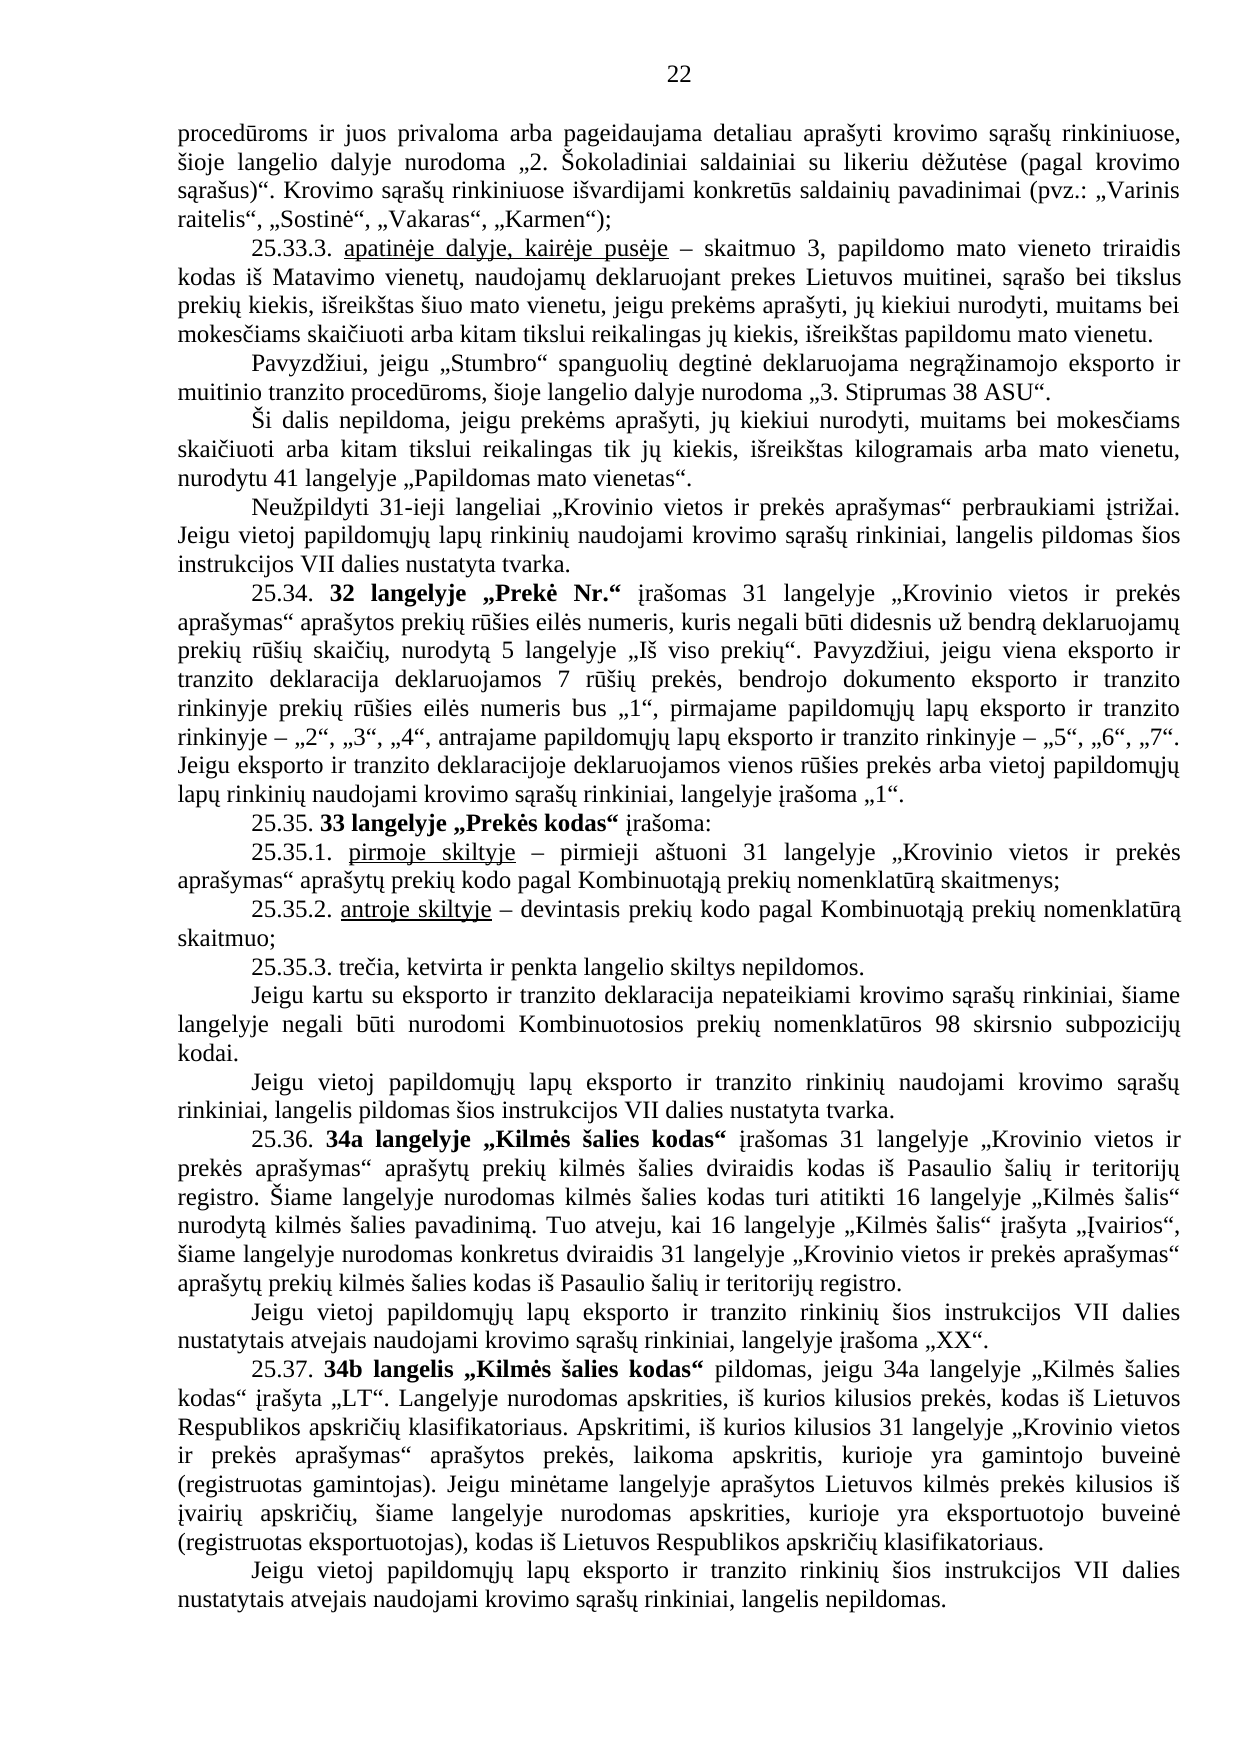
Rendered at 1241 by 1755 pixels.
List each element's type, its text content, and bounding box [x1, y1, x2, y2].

text 25.35.2. antroje skiltyje – devintasis prekių kodo pagal Kombinuotąją prekių nomenklatūrą skaitmuo; [177, 894, 1181, 952]
text 25.35.3. trečia, ketvirta ir penkta langelio skiltys nepildomos. [177, 952, 1181, 981]
text Neužpildyti 31-ieji langeliai „Krovinio vietos ir prekės aprašymas“ perbraukiami įstrižai. Jeigu vietoj papildomųjų lapų rinkinių naudojami krovimo sąrašų rinkiniai, langelis pildomas šios instrukcijos VII dalies nustatyta tvarka. [177, 492, 1181, 578]
text Jeigu kartu su eksporto ir tranzito deklaracija nepateikiami krovimo sąrašų rinkiniai, šiame langelyje negali būti nurodomi Kombinuotosios prekių nomenklatūros 98 skirsnio subpozicijų kodai. [177, 981, 1181, 1067]
text 25.33.3. apatinėje dalyje, kairėje pusėje – skaitmuo 3, papildomo mato vieneto triraidis kodas iš Matavimo vienetų, naudojamų deklaruojant prekes Lietuvos muitinei, sąrašo bei tikslus prekių kiekis, išreikštas šiuo mato vienetu, jeigu prekėms aprašyti, jų kiekiui nurodyti, muitams bei mokesčiams skaičiuoti arba kitam tikslui reikalingas jų kiekis, išreikštas papildomu mato vienetu. [177, 233, 1181, 348]
text 25.35.1. pirmoje skiltyje – pirmieji aštuoni 31 langelyje „Krovinio vietos ir prekės aprašymas“ aprašytų prekių kodo pagal Kombinuotąją prekių nomenklatūrą skaitmenys; [177, 837, 1181, 894]
text Jeigu vietoj papildomųjų lapų eksporto ir tranzito rinkinių šios instrukcijos VII dalies nustatytais atvejais naudojami krovimo sąrašų rinkiniai, langelyje įrašoma „XX“. [177, 1297, 1181, 1354]
text 25.37. 34b langelis „Kilmės šalies kodas“ pildomas, jeigu 34a langelyje „Kilmės šalies kodas“ įrašyta „LT“. Langelyje nurodomas apskrities, iš kurios kilusios prekės, kodas iš Lietuvos Respublikos apskričių klasifikatoriaus. Apskritimi, iš kurios kilusios 31 langelyje „Krovinio vietos ir prekės aprašymas“ aprašytos prekės, laikoma apskritis, kurioje yra gamintojo buveinė (registruotas gamintojas). Jeigu minėtame langelyje aprašytos Lietuvos kilmės prekės kilusios iš įvairių apskričių, šiame langelyje nurodomas apskrities, kurioje yra eksportuotojo buveinė (registruotas eksportuotojas), kodas iš Lietuvos Respublikos apskričių klasifikatoriaus. [177, 1354, 1181, 1556]
text procedūroms ir juos privaloma arba pageidaujama detaliau aprašyti krovimo sąrašų rinkiniuose, šioje langelio dalyje nurodoma „2. Šokoladiniai saldainiai su likeriu dėžutėse (pagal krovimo sąrašus)“. Krovimo sąrašų rinkiniuose išvardijami konkretūs saldainių pavadinimai (pvz.: „Varinis raitelis“, „Sostinė“, „Vakaras“, „Karmen“); [177, 118, 1181, 233]
text 25.36. 34a langelyje „Kilmės šalies kodas“ įrašomas 31 langelyje „Krovinio vietos ir prekės aprašymas“ aprašytų prekių kilmės šalies dviraidis kodas iš Pasaulio šalių ir teritorijų registro. Šiame langelyje nurodomas kilmės šalies kodas turi atitikti 16 langelyje „Kilmės šalis“ nurodytą kilmės šalies pavadinimą. Tuo atveju, kai 16 langelyje „Kilmės šalis“ įrašyta „Įvairios“, šiame langelyje nurodomas konkretus dviraidis 31 langelyje „Krovinio vietos ir prekės aprašymas“ aprašytų prekių kilmės šalies kodas iš Pasaulio šalių ir teritorijų registro. [177, 1124, 1181, 1297]
text Pavyzdžiui, jeigu „Stumbro“ spanguolių degtinė deklaruojama negrąžinamojo eksporto ir muitinio tranzito procedūroms, šioje langelio dalyje nurodoma „3. Stiprumas 38 ASU“. [177, 348, 1181, 406]
text 25.34. 32 langelyje „Prekė Nr.“ įrašomas 31 langelyje „Krovinio vietos ir prekės aprašymas“ aprašytos prekių rūšies eilės numeris, kuris negali būti didesnis už bendrą deklaruojamų prekių rūšių skaičių, nurodytą 5 langelyje „Iš viso prekių“. Pavyzdžiui, jeigu viena eksporto ir tranzito deklaracija deklaruojamos 7 rūšių prekės, bendrojo dokumento eksporto ir tranzito rinkinyje prekių rūšies eilės numeris bus „1“, pirmajame papildomųjų lapų eksporto ir tranzito rinkinyje – „2“, „3“, „4“, antrajame papildomųjų lapų eksporto ir tranzito rinkinyje – „5“, „6“, „7“. Jeigu eksporto ir tranzito deklaracijoje deklaruojamos vienos rūšies prekės arba vietoj papildomųjų lapų rinkinių naudojami krovimo sąrašų rinkiniai, langelyje įrašoma „1“. [177, 578, 1181, 808]
text 25.35. 33 langelyje „Prekės kodas“ įrašoma: [177, 808, 1181, 837]
text Jeigu vietoj papildomųjų lapų eksporto ir tranzito rinkinių naudojami krovimo sąrašų rinkiniai, langelis pildomas šios instrukcijos VII dalies nustatyta tvarka. [177, 1067, 1181, 1124]
text Jeigu vietoj papildomųjų lapų eksporto ir tranzito rinkinių šios instrukcijos VII dalies nustatytais atvejais naudojami krovimo sąrašų rinkiniai, langelis nepildomas. [177, 1556, 1181, 1613]
text Ši dalis nepildoma, jeigu prekėms aprašyti, jų kiekiui nurodyti, muitams bei mokesčiams skaičiuoti arba kitam tikslui reikalingas tik jų kiekis, išreikštas kilogramais arba mato vienetu, nurodytu 41 langelyje „Papildomas mato vienetas“. [177, 406, 1181, 492]
